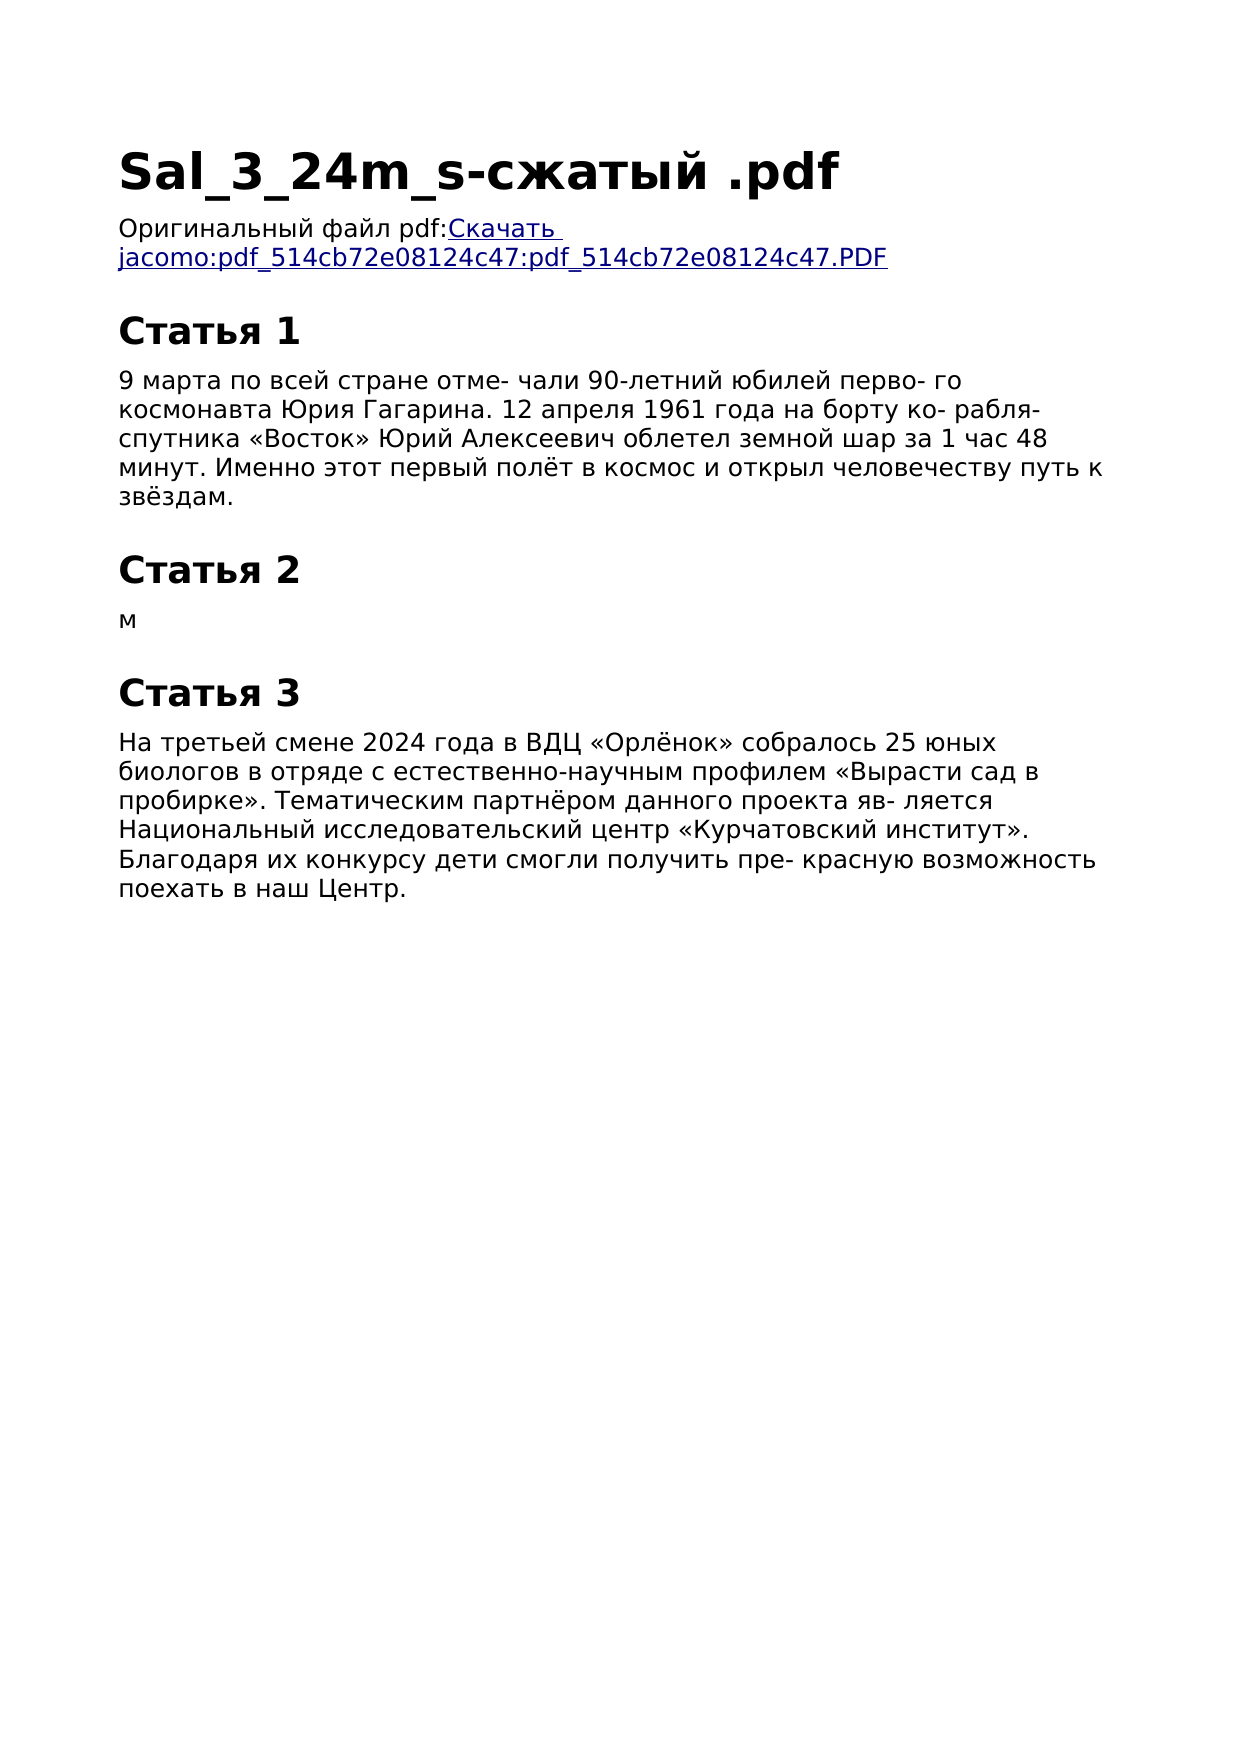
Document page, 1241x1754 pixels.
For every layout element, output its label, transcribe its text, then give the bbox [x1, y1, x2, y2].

subtitle Статья 1 [118, 310, 1122, 353]
text 9 марта по всей стране отме- чали 90-летний юбилей перво- го космонавта Юрия Гагарина. 12 апреля 1961 года на борту ко- рабля-спутника «Восток» Юрий Алексеевич облетел земной шар за 1 час 48 минут. Именно этот первый полёт в космос и открыл человечеству путь к звёздам. [118, 366, 1122, 512]
text На третьей смене 2024 года в ВДЦ «Орлёнок» собралось 25 юных биологов в отряде с естественно-научным профилем «Вырасти сад в пробирке». Тематическим партнёром данного проекта яв- ляется Национальный исследовательский центр «Курчатовский институт». Благодаря их конкурсу дети смогли получить пре- красную возможность поехать в наш Центр. [118, 728, 1122, 903]
subtitle Статья 2 [118, 549, 1122, 593]
text Оригинальный файл pdf:Скачать jacomo:pdf_514cb72e08124c47:pdf_514cb72e08124c47.PDF [118, 214, 1122, 272]
subtitle Статья 3 [118, 672, 1122, 716]
text м [118, 605, 1122, 634]
subtitle Sal_3_24m_s-сжатый .pdf [118, 143, 1122, 201]
